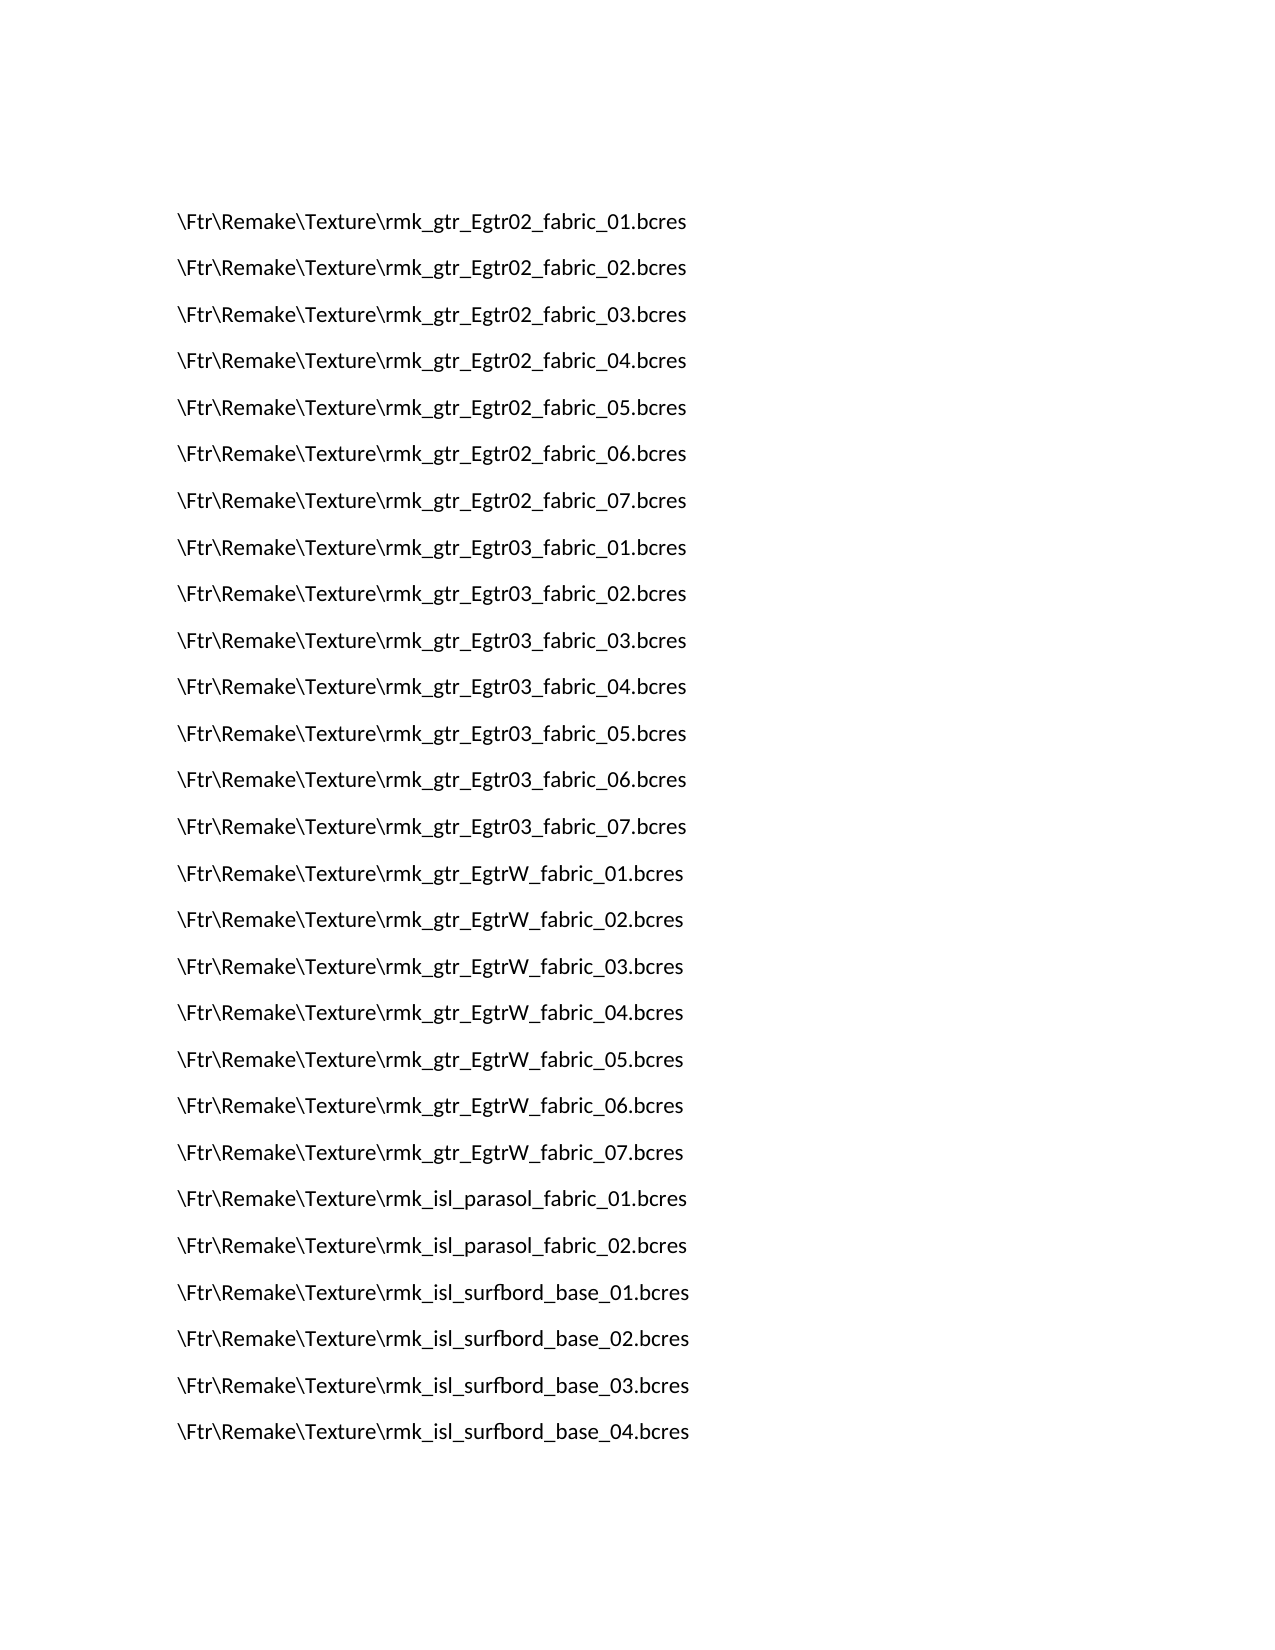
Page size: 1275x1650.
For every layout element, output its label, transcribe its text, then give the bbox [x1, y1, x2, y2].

text \Ftr\Remake\Texture\rmk_gtr_EgtrW_fabric_04.bcres [177, 998, 1098, 1026]
text \Ftr\Remake\Texture\rmk_gtr_Egtr03_fabric_05.bcres [177, 719, 1098, 747]
text \Ftr\Remake\Texture\rmk_gtr_Egtr02_fabric_01.bcres [177, 207, 1098, 235]
text \Ftr\Remake\Texture\rmk_gtr_Egtr02_fabric_04.bcres [177, 346, 1098, 374]
text \Ftr\Remake\Texture\rmk_gtr_EgtrW_fabric_07.bcres [177, 1138, 1098, 1166]
text \Ftr\Remake\Texture\rmk_isl_surfbord_base_03.bcres [177, 1371, 1098, 1399]
text \Ftr\Remake\Texture\rmk_isl_parasol_fabric_01.bcres [177, 1184, 1098, 1213]
text \Ftr\Remake\Texture\rmk_gtr_Egtr03_fabric_01.bcres [177, 533, 1098, 561]
text \Ftr\Remake\Texture\rmk_gtr_Egtr02_fabric_02.bcres [177, 253, 1098, 281]
text \Ftr\Remake\Texture\rmk_gtr_Egtr02_fabric_06.bcres [177, 439, 1098, 468]
text \Ftr\Remake\Texture\rmk_gtr_EgtrW_fabric_05.bcres [177, 1045, 1098, 1073]
text \Ftr\Remake\Texture\rmk_gtr_Egtr03_fabric_03.bcres [177, 626, 1098, 654]
text \Ftr\Remake\Texture\rmk_isl_surfbord_base_01.bcres [177, 1278, 1098, 1306]
text \Ftr\Remake\Texture\rmk_gtr_Egtr02_fabric_03.bcres [177, 300, 1098, 328]
text \Ftr\Remake\Texture\rmk_gtr_EgtrW_fabric_03.bcres [177, 952, 1098, 980]
text \Ftr\Remake\Texture\rmk_gtr_EgtrW_fabric_02.bcres [177, 905, 1098, 933]
text \Ftr\Remake\Texture\rmk_gtr_Egtr03_fabric_04.bcres [177, 672, 1098, 700]
text \Ftr\Remake\Texture\rmk_gtr_EgtrW_fabric_01.bcres [177, 859, 1098, 887]
text \Ftr\Remake\Texture\rmk_isl_surfbord_base_02.bcres [177, 1324, 1098, 1352]
text \Ftr\Remake\Texture\rmk_gtr_Egtr03_fabric_02.bcres [177, 579, 1098, 607]
text \Ftr\Remake\Texture\rmk_gtr_Egtr02_fabric_05.bcres [177, 393, 1098, 421]
text \Ftr\Remake\Texture\rmk_gtr_Egtr03_fabric_07.bcres [177, 812, 1098, 840]
text \Ftr\Remake\Texture\rmk_gtr_EgtrW_fabric_06.bcres [177, 1091, 1098, 1119]
text \Ftr\Remake\Texture\rmk_gtr_Egtr03_fabric_06.bcres [177, 766, 1098, 793]
text \Ftr\Remake\Texture\rmk_isl_parasol_fabric_02.bcres [177, 1231, 1098, 1259]
text \Ftr\Remake\Texture\rmk_gtr_Egtr02_fabric_07.bcres [177, 486, 1098, 514]
text \Ftr\Remake\Texture\rmk_isl_surfbord_base_04.bcres [177, 1417, 1098, 1445]
